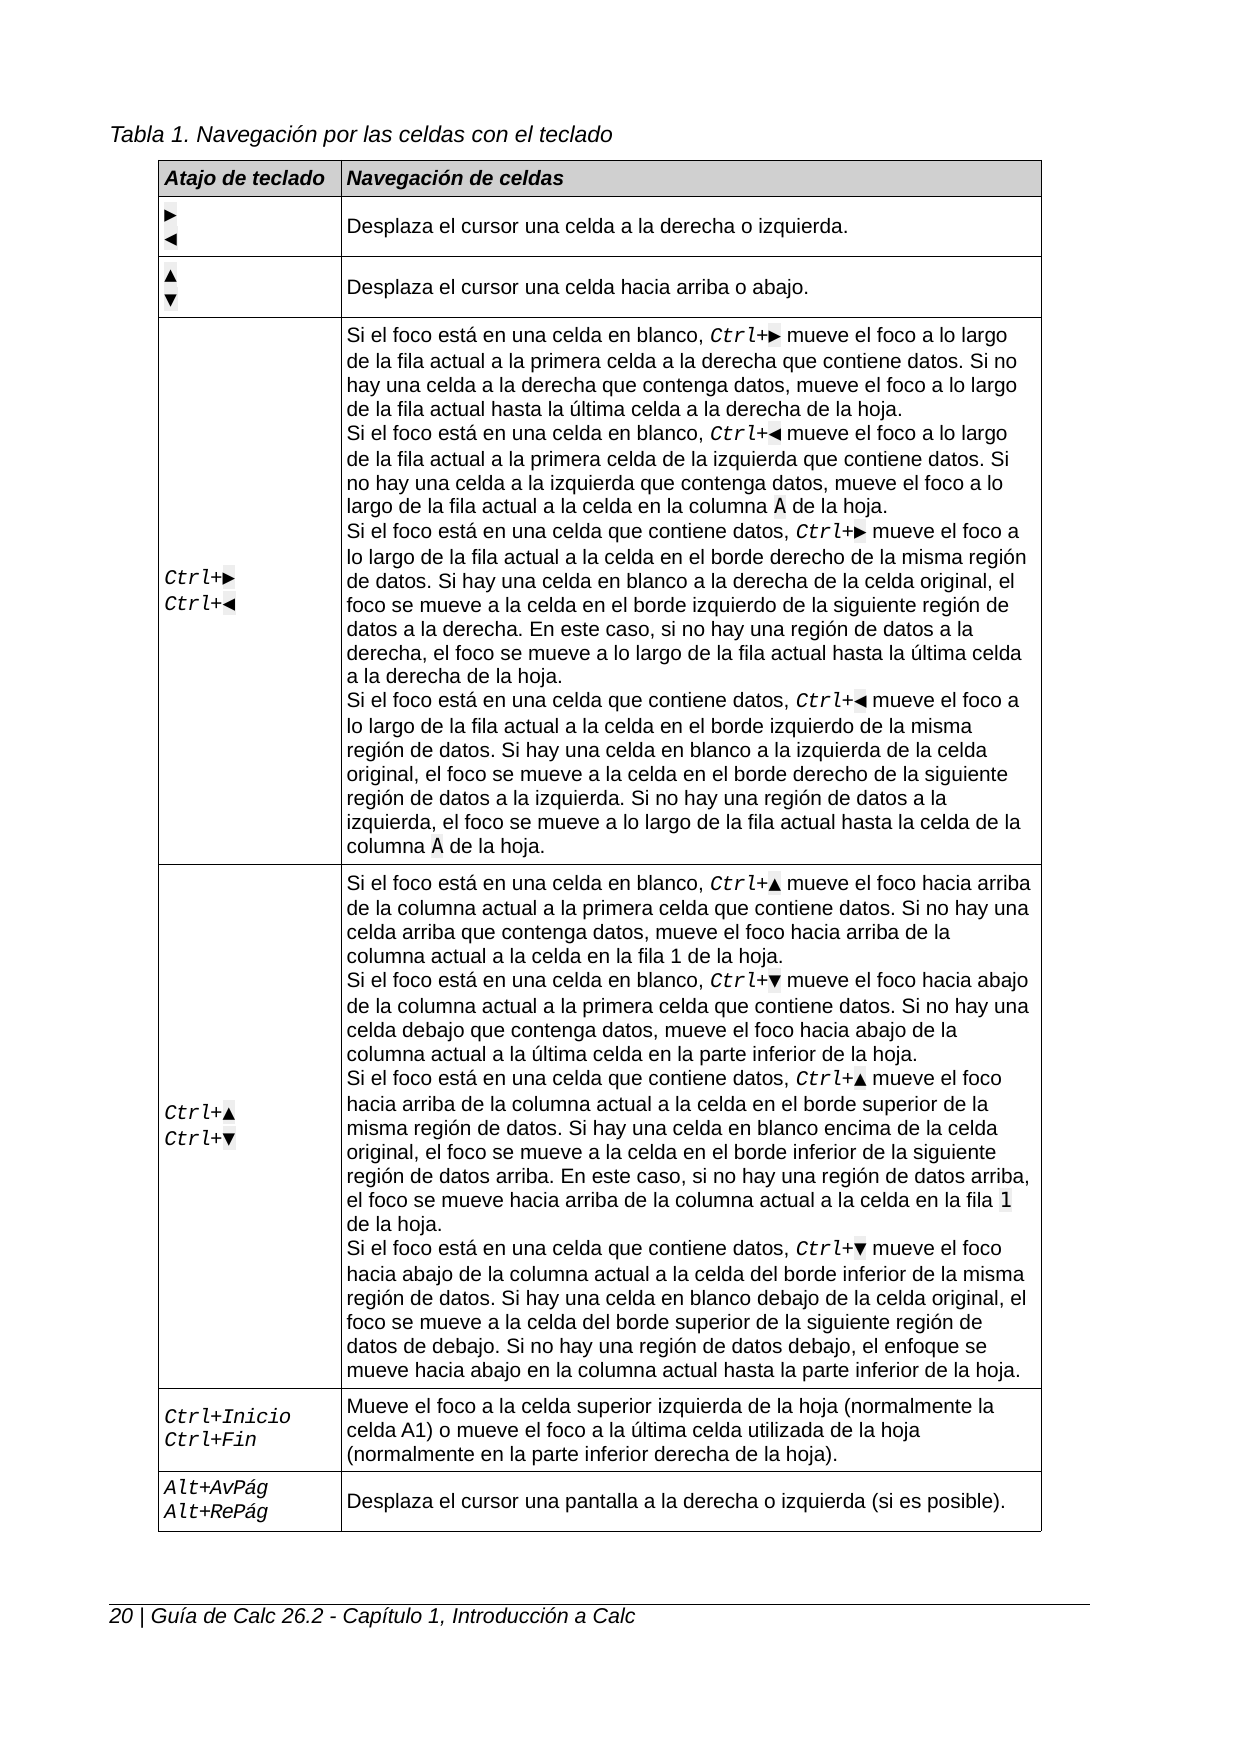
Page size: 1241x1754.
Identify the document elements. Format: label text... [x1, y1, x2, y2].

table_header Atajo de teclado [159, 161, 341, 196]
table_cell Desplaza el cursor una celda a la derecha o izquierda. [342, 197, 1041, 256]
table_cell Ctrl+▲ Ctrl+▼ [159, 865, 341, 1387]
table_cell ▲ ▼ [159, 257, 341, 317]
table_header Navegación de celdas [342, 161, 1041, 196]
table_cell Si el foco está en una celda en blanco, Ctrl+▲ mueve el foco hacia arriba de la columna actual a la primera celda que contiene datos. Si no hay una celda arriba que contenga datos, mueve el foco hacia arriba de la columna actual a la celda en la fila 1 de la hoja. Si el foco está en una celda en blanco, Ctrl+▼ mueve el foco hacia abajo de la columna actual a la primera celda que contiene datos. Si no hay una celda debajo que contenga datos, mueve el foco hacia abajo de la columna actual a la última celda en la parte inferior de la hoja. Si el foco está en una celda que contiene datos, Ctrl+▲ mueve el foco hacia arriba de la columna actual a la celda en el borde superior de la misma región de datos. Si hay una celda en blanco encima de la celda original, el foco se mueve a la celda en el borde inferior de la siguiente región de datos arriba. En este caso, si no hay una región de datos arriba, el foco se mueve hacia arriba de la columna actual a la celda en la fila 1 de la hoja. Si el foco está en una celda que contiene datos, Ctrl+▼ mueve el foco hacia abajo de la columna actual a la celda del borde inferior de la misma región de datos. Si hay una celda en blanco debajo de la celda original, el foco se mueve a la celda del borde superior de la siguiente región de datos de debajo. Si no hay una región de datos debajo, el enfoque se mueve hacia abajo en la columna actual hasta la parte inferior de la hoja. [342, 865, 1041, 1387]
table_cell Si el foco está en una celda en blanco, Ctrl+▶ mueve el foco a lo largo de la fila actual a la primera celda a la derecha que contiene datos. Si no hay una celda a la derecha que contenga datos, mueve el foco a lo largo de la fila actual hasta la última celda a la derecha de la hoja. Si el foco está en una celda en blanco, Ctrl+◀ mueve el foco a lo largo de la fila actual a la primera celda de la izquierda que contiene datos. Si no hay una celda a la izquierda que contenga datos, mueve el foco a lo largo de la fila actual a la celda en la columna A de la hoja. Si el foco está en una celda que contiene datos, Ctrl+▶ mueve el foco a lo largo de la fila actual a la celda en el borde derecho de la misma región de datos. Si hay una celda en blanco a la derecha de la celda original, el foco se mueve a la celda en el borde izquierdo de la siguiente región de datos a la derecha. En este caso, si no hay una región de datos a la derecha, el foco se mueve a lo largo de la fila actual hasta la última celda a la derecha de la hoja. Si el foco está en una celda que contiene datos, Ctrl+◀ mueve el foco a lo largo de la fila actual a la celda en el borde izquierdo de la misma región de datos. Si hay una celda en blanco a la izquierda de la celda original, el foco se mueve a la celda en el borde derecho de la siguiente región de datos a la izquierda. Si no hay una región de datos a la izquierda, el foco se mueve a lo largo de la fila actual hasta la celda de la columna A de la hoja. [342, 318, 1041, 864]
table_cell Ctrl+Inicio Ctrl+Fin [159, 1389, 341, 1471]
table_cell Desplaza el cursor una pantalla a la derecha o izquierda (si es posible). [342, 1472, 1041, 1531]
text Tabla 1. Navegación por las celdas con el teclado [109, 121, 1090, 147]
table_cell Desplaza el cursor una celda hacia arriba o abajo. [342, 257, 1041, 317]
table_cell ▶ ◀ [159, 197, 341, 256]
table_cell Mueve el foco a la celda superior izquierda de la hoja (normalmente la celda A1) o mueve el foco a la última celda utilizada de la hoja (normalmente en la parte inferior derecha de la hoja). [342, 1389, 1041, 1471]
table_cell Alt+AvPág Alt+RePág [159, 1472, 341, 1531]
table_cell Ctrl+▶ Ctrl+◀ [159, 318, 341, 864]
